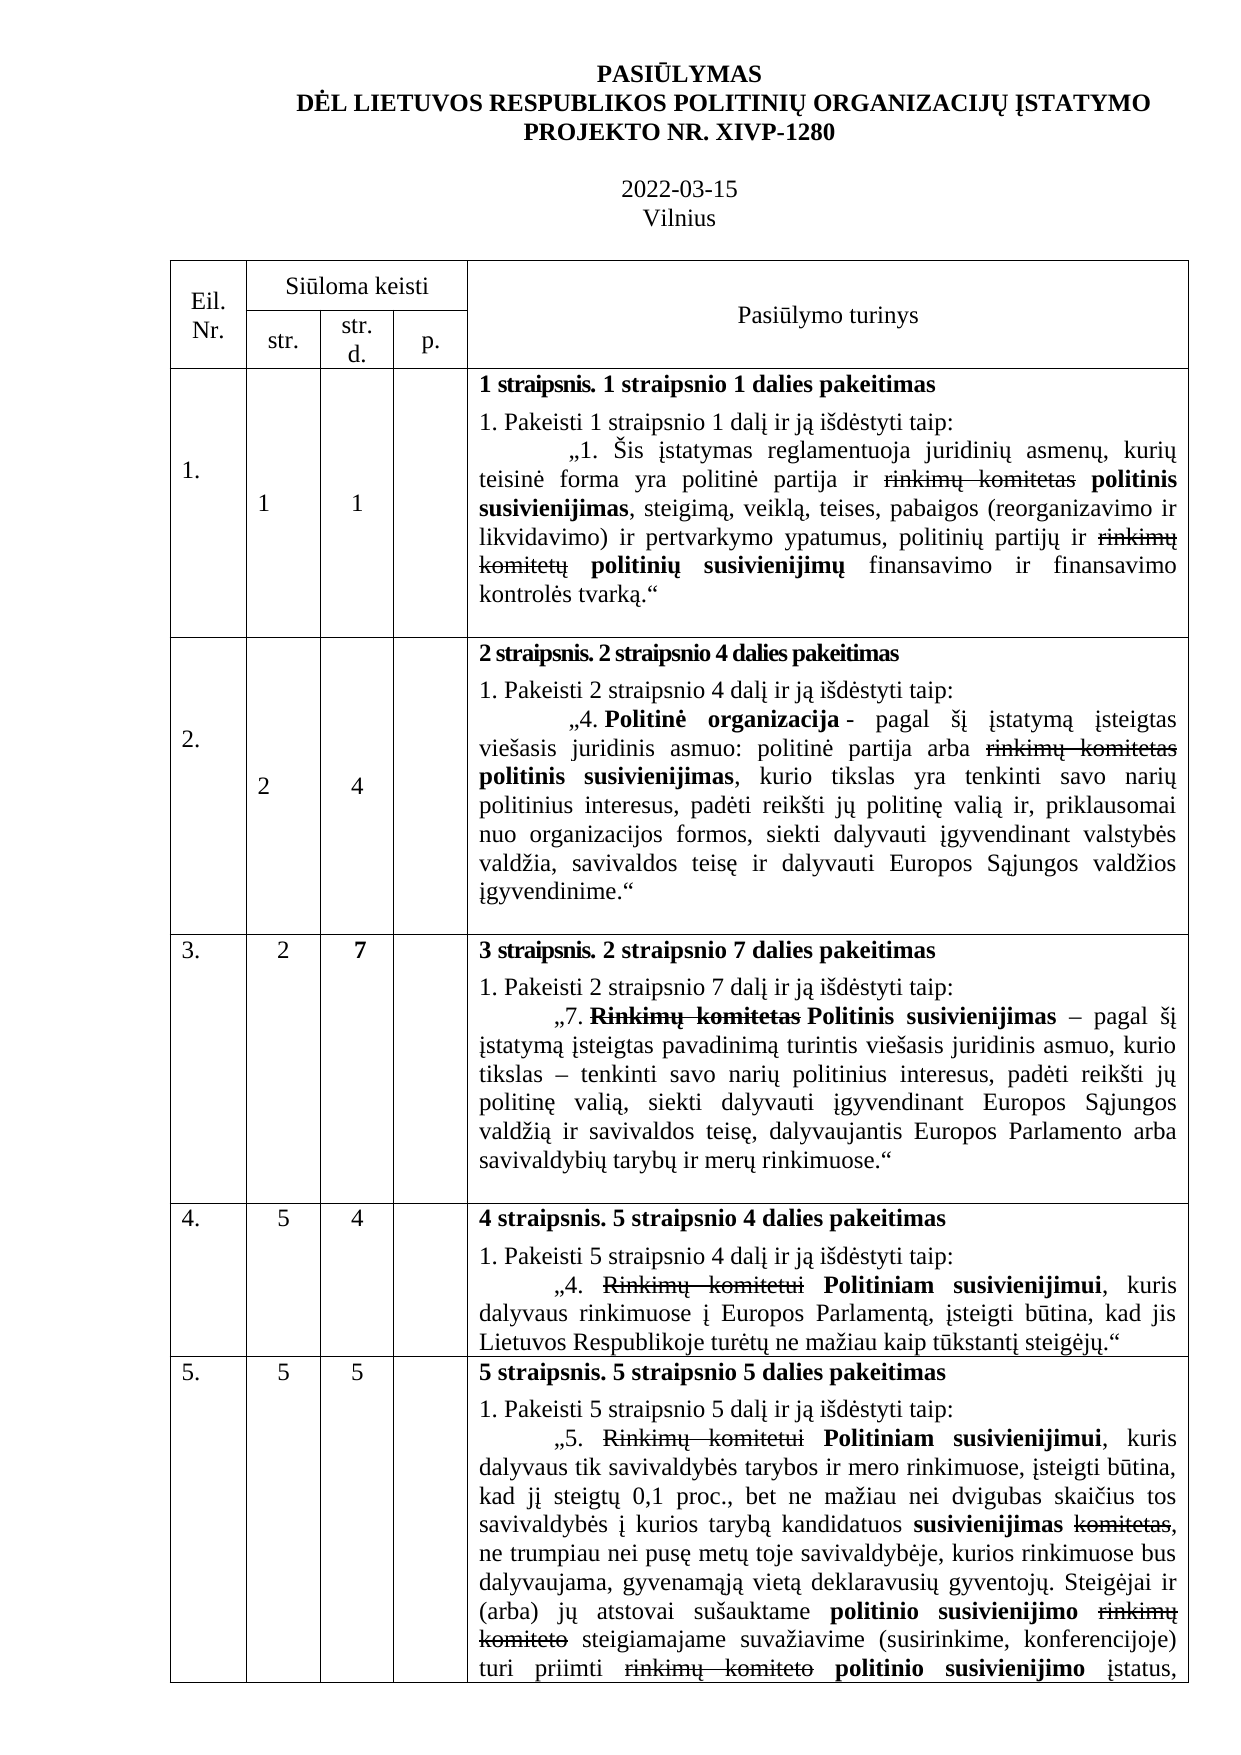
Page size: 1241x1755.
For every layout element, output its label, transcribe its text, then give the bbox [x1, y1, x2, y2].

table_cell 1 [321, 369, 393, 637]
table_cell 2. [171, 638, 246, 934]
table_cell [394, 935, 467, 1202]
table_cell 1 straipsnis. 1 straipsnio 1 dalies pakeitimas 1. Pakeisti 1 straipsnio 1 dalį ir ją išdėstyti taip: „1. Šis įstatymas reglamentuoja juridinių asmenų, kurių teisinė forma yra politinė partija ir rinkimų komitetas politinis susivienijimas, steigimą, veiklą, teises, pabaigos (reorganizavimo ir likvidavimo) ir pertvarkymo ypatumus, politinių partijų ir rinkimų komitetų politinių susivienijimų finansavimo ir finansavimo kontrolės tvarką.“ [468, 369, 1188, 637]
table_cell 5. [171, 1357, 246, 1682]
table_cell 4 straipsnis. 5 straipsnio 4 dalies pakeitimas 1. Pakeisti 5 straipsnio 4 dalį ir ją išdėstyti taip: „4. Rinkimų komitetui Politiniam susivienijimui, kuris dalyvaus rinkimuose į Europos Parlamentą, įsteigti būtina, kad jis Lietuvos Respublikoje turėtų ne mažiau kaip tūkstantį steigėjų.“ [468, 1204, 1188, 1356]
table_header Siūloma keisti [247, 261, 467, 309]
table_cell 4. [171, 1204, 246, 1356]
table_cell [394, 1357, 467, 1682]
table_cell [394, 638, 467, 934]
text DĖL LIETUVOS RESPUBLIKOS POLITINIŲ ORGANIZACIJŲ ĮSTATYMO PROJEKTO NR. XIVP-1280 [177, 88, 1181, 145]
table_cell str. [247, 311, 320, 368]
table_cell 2 straipsnis. 2 straipsnio 4 dalies pakeitimas 1. Pakeisti 2 straipsnio 4 dalį ir ją išdėstyti taip: „4. Politinė organizacija - pagal šį įstatymą įsteigtas viešasis juridinis asmuo: politinė partija arba rinkimų komitetas politinis susivienijimas, kurio tikslas yra tenkinti savo narių politinius interesus, padėti reikšti jų politinę valią ir, priklausomai nuo organizacijos formos, siekti dalyvauti įgyvendinant valstybės valdžia, savivaldos teisę ir dalyvauti Europos Sąjungos valdžios įgyvendinime.“ [468, 638, 1188, 934]
table_cell [394, 1204, 467, 1356]
table_cell 1 [247, 369, 320, 637]
table_cell 4 [321, 638, 393, 934]
table_cell 4 [321, 1204, 393, 1356]
text 2022-03-15 [177, 174, 1181, 203]
table_cell 2 [247, 638, 320, 934]
table_header Eil. Nr. [171, 261, 246, 368]
table_cell 3. [171, 935, 246, 1202]
table_cell str. d. [321, 311, 393, 368]
text Vilnius [177, 203, 1181, 232]
text PASIŪLYMAS [177, 59, 1181, 88]
table_header Pasiūlymo turinys [468, 261, 1188, 368]
table_cell 1. [171, 369, 246, 637]
table_cell 2 [247, 935, 320, 1202]
table_cell p. [394, 311, 467, 368]
table_cell [394, 369, 467, 637]
table_cell 5 straipsnis. 5 straipsnio 5 dalies pakeitimas 1. Pakeisti 5 straipsnio 5 dalį ir ją išdėstyti taip: „5. Rinkimų komitetui Politiniam susivienijimui, kuris dalyvaus tik savivaldybės tarybos ir mero rinkimuose, įsteigti būtina, kad jį steigtų 0,1 proc., bet ne mažiau nei dvigubas skaičius tos savivaldybės į kurios tarybą kandidatuos susivienijimas komitetas, ne trumpiau nei pusę metų toje savivaldybėje, kurios rinkimuose bus dalyvaujama, gyvenamąją vietą deklaravusių gyventojų. Steigėjai ir (arba) jų atstovai sušauktame politinio susivienijimo rinkimų komiteto steigiamajame suvažiavime (susirinkime, konferencijoje) turi priimti rinkimų komiteto politinio susivienijimo įstatus, [468, 1357, 1188, 1682]
table_cell 5 [247, 1204, 320, 1356]
table_cell 7 [321, 935, 393, 1202]
table_cell 5 [321, 1357, 393, 1682]
table_cell 3 straipsnis. 2 straipsnio 7 dalies pakeitimas 1. Pakeisti 2 straipsnio 7 dalį ir ją išdėstyti taip: „7. Rinkimų komitetas Politinis susivienijimas – pagal šį įstatymą įsteigtas pavadinimą turintis viešasis juridinis asmuo, kurio tikslas – tenkinti savo narių politinius interesus, padėti reikšti jų politinę valią, siekti dalyvauti įgyvendinant Europos Sąjungos valdžią ir savivaldos teisę, dalyvaujantis Europos Parlamento arba savivaldybių tarybų ir merų rinkimuose.“ [468, 935, 1188, 1202]
table_cell 5 [247, 1357, 320, 1682]
